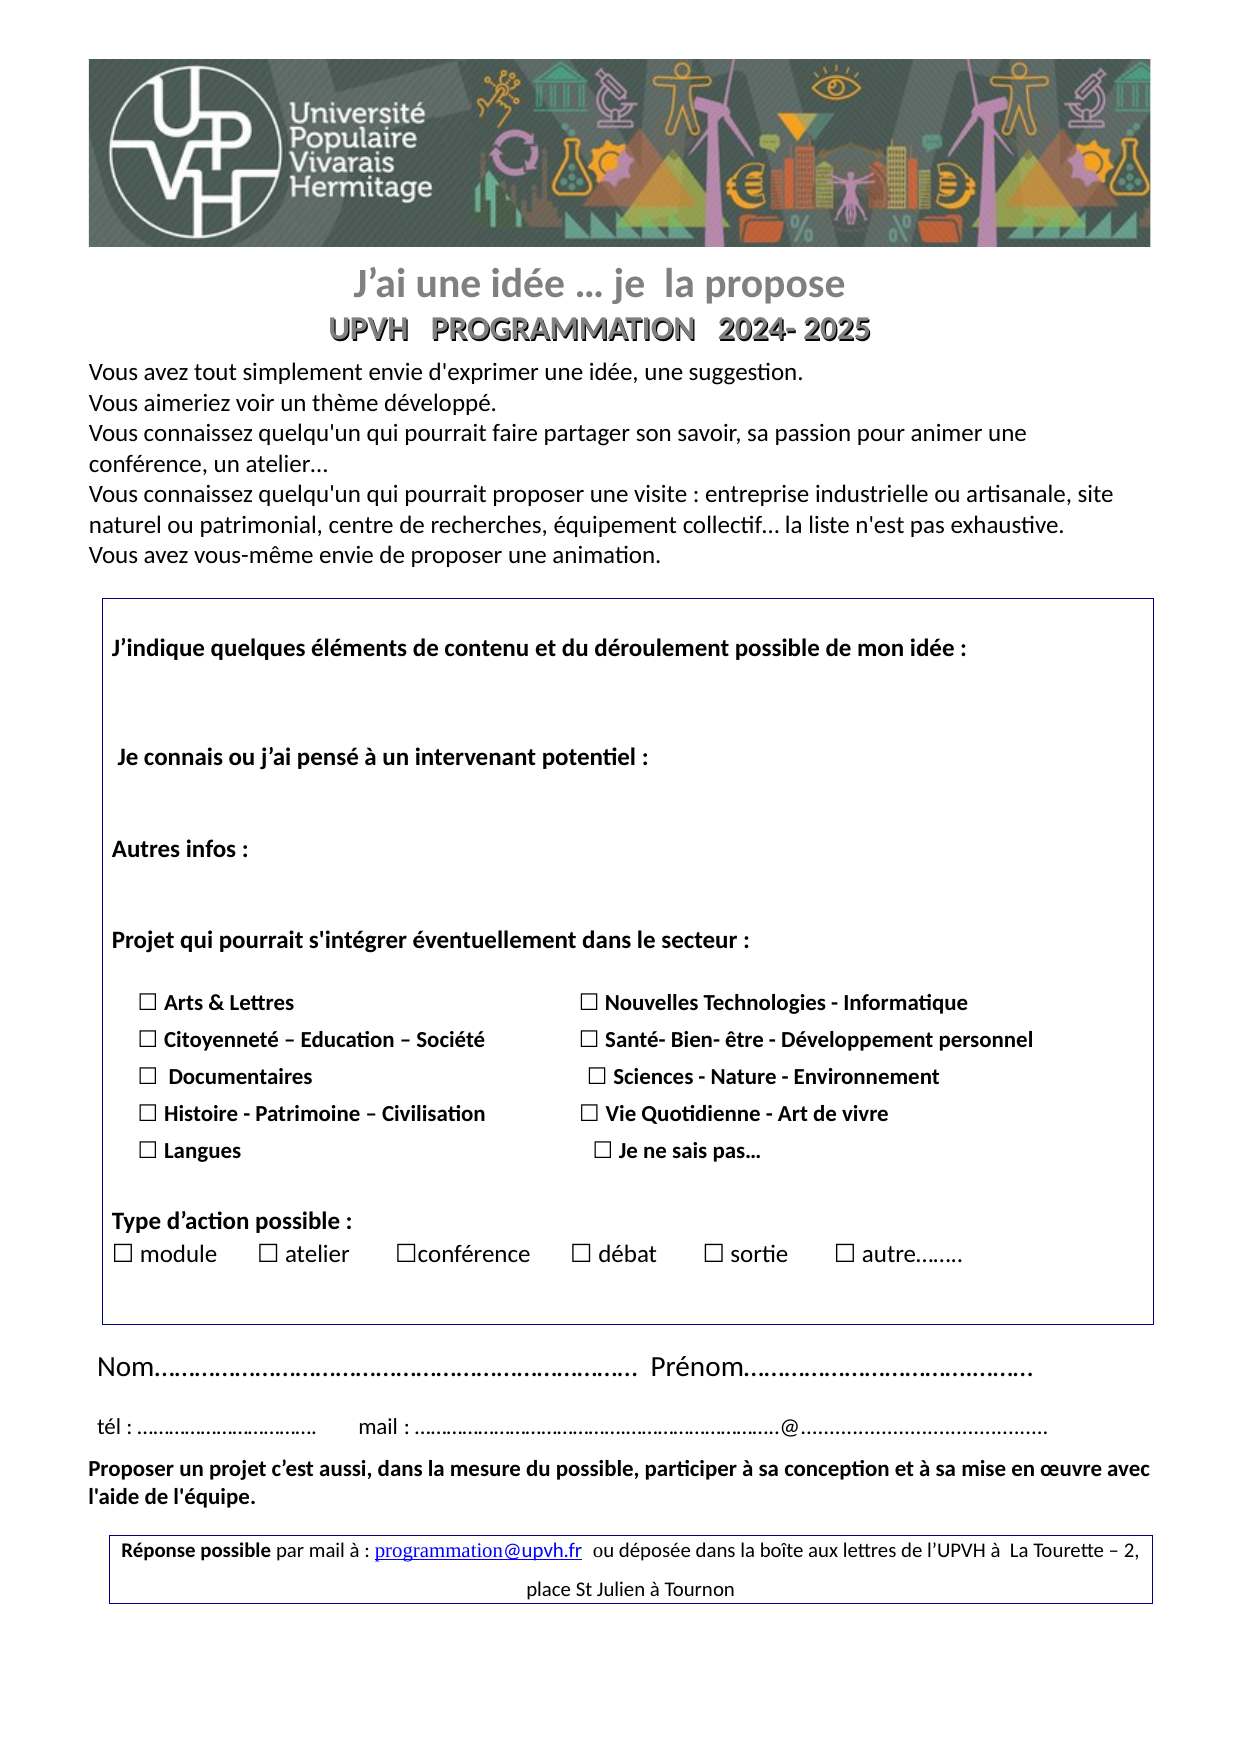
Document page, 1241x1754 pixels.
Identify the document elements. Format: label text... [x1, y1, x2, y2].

text Autres infos : [103, 830, 1153, 863]
text tél : ……………………………. mail : ………………………………….………………………..@........................................... [97, 1412, 1164, 1440]
text ☐ Arts & Lettres ☐ Nouvelles Technologies - Informatique [103, 982, 1153, 1017]
text Proposer un projet c’est aussi, dans la mesure du possible, participer à sa conception et à sa mise en œuvre avec l'aide de l'équipe. [88, 1325, 1196, 1510]
text Vous connaissez quelqu'un qui pourrait proposer une visite : entreprise industrielle ou artisanale, site naturel ou patrimonial, centre de recherches, équipement collectif… la liste n'est pas exhaustive. [89, 478, 1152, 539]
text Projet qui pourrait s'intégrer éventuellement dans le secteur : [103, 921, 1153, 955]
picture [88, 59, 1151, 247]
text ☐ Histoire - Patrimoine – Civilisation ☐ Vie Quotidienne - Art de vivre [103, 1094, 1153, 1128]
text ☐ Citoyenneté – Education – Société ☐ Santé- Bien- être - Développement personnel [103, 1019, 1153, 1054]
text Nom……………………………………………………………… Prénom…………………………….……… [97, 1348, 1164, 1384]
text J’indique quelques éléments de contenu et du déroulement possible de mon idée : [103, 629, 1153, 662]
text Je connais ou j’ai pensé à un intervenant potentiel : [103, 738, 1153, 772]
text Vous connaissez quelqu'un qui pourrait faire partager son savoir, sa passion pour animer une conférence, un atelier… [89, 417, 1152, 478]
text ☐ Langues ☐ Je ne sais pas… [103, 1131, 1153, 1166]
text Vous aimeriez voir un thème développé. [89, 387, 1152, 417]
text Vous avez tout simplement envie d'exprimer une idée, une suggestion. [89, 246, 1152, 387]
text Réponse possible par mail à : programmation@upvh.fr ou déposée dans la boîte aux lettres de l’UPVH à La Tourette – 2, place St Julien à Tournon [110, 1536, 1152, 1603]
text ☐ module ☐ atelier ☐conférence ☐ débat ☐ sortie ☐ autre…….. [103, 1233, 1153, 1270]
text ☐ Documentaires ☐ Sciences - Nature - Environnement [103, 1057, 1153, 1091]
text Type d’action possible : [103, 1202, 1153, 1233]
text J’ai une idée … je la propose UPVH PROGRAMMATION 2024- 2025 [97, 257, 1146, 348]
text Vous avez vous-même envie de proposer une animation. [89, 539, 1152, 570]
